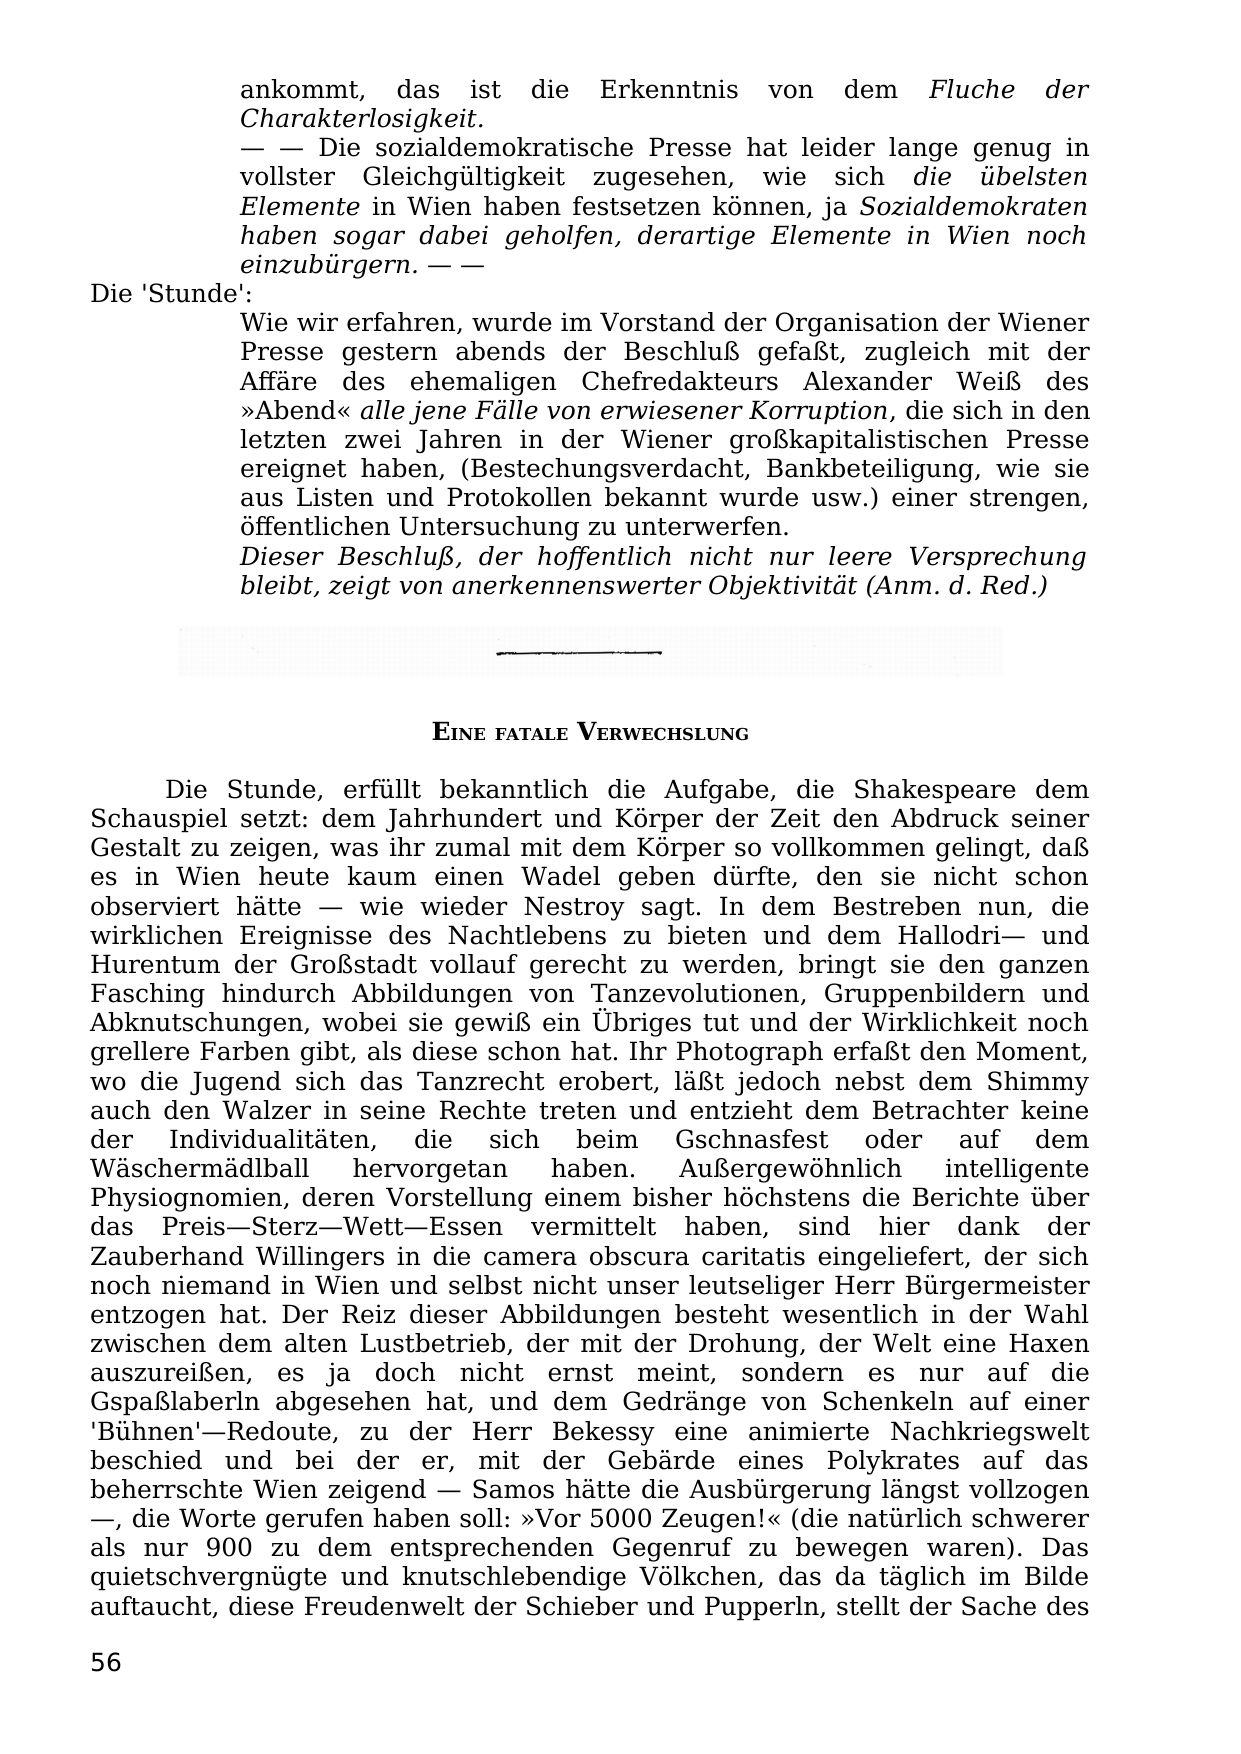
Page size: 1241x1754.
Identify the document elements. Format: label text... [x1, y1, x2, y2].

text Eine fatale Verwechslung [90, 714, 1091, 746]
text Dieser Beschluß, der hoffentlich nicht nur leere Versprechung bleibt, zeigt von anerkennenswerter Objektivität (Anm. d. Red.) [240, 542, 1091, 600]
text Die Stunde, erfüllt bekanntlich die Aufgabe, die Shakespeare dem Schauspiel setzt: dem Jahrhundert und Körper der Zeit den Abdruck seiner Gestalt zu zeigen, was ihr zumal mit dem Körper so vollkommen gelingt, daß es in Wien heute kaum einen Wadel geben dürfte, den sie nicht schon observiert hätte — wie wieder Nestroy sagt. In dem Bestreben nun, die wirklichen Ereignisse des Nachtlebens zu bieten und dem Hallodri— und Hurentum der Großstadt vollauf gerecht zu werden, bringt sie den ganzen Fasching hindurch Abbildungen von Tanzevolutionen, Gruppenbildern und Abknutschungen, wobei sie gewiß ein Übriges tut und der Wirklichkeit noch grellere Farben gibt, als diese schon hat. Ihr Photograph erfaßt den Moment, wo die Jugend sich das Tanzrecht erobert, läßt jedoch nebst dem Shimmy auch den Walzer in seine Rechte treten und entzieht dem Betrachter keine der Individualitäten, die sich beim Gschnasfest oder auf dem Wäschermädlball hervorgetan haben. Außergewöhnlich intelligente Physiognomien, deren Vorstellung einem bisher höchstens die Berichte über das Preis—Sterz—Wett—Essen vermittelt haben, sind hier dank der Zauberhand Willingers in die camera obscura caritatis eingeliefert, der sich noch niemand in Wien und selbst nicht unser leutseliger Herr Bürgermeister entzogen hat. Der Reiz dieser Abbildungen besteht wesentlich in der Wahl zwischen dem alten Lustbetrieb, der mit der Drohung, der Welt eine Haxen auszureißen, es ja doch nicht ernst meint, sondern es nur auf die Gspaßlaberln abgesehen hat, und dem Gedränge von Schenkeln auf einer 'Bühnen'—Redoute, zu der Herr Bekessy eine animierte Nachkriegswelt beschied und bei der er, mit der Gebärde eines Polykrates auf das beherrschte Wien zeigend — Samos hätte die Ausbürgerung längst vollzogen —, die Worte gerufen haben soll: »Vor 5000 Zeugen!« (die natürlich schwerer als nur 900 zu dem entsprechenden Gegenruf zu bewegen waren). Das quietschvergnügte und knutschlebendige Völkchen, das da täglich im Bilde auftaucht, diese Freudenwelt der Schieber und Pupperln, stellt der Sache des [90, 775, 1091, 1621]
picture [177, 626, 1003, 677]
text Wie wir erfahren, wurde im Vorstand der Organisation der Wiener Presse gestern abends der Beschluß gefaßt, zugleich mit der Affäre des ehemaligen Chefredakteurs Alexander Weiß des »Abend« alle jene Fälle von erwiesener Korruption, die sich in den letzten zwei Jahren in der Wiener großkapitalistischen Presse ereignet haben, (Bestechungsverdacht, Bankbeteiligung, wie sie aus Listen und Protokollen bekannt wurde usw.) einer strengen, öffentlichen Untersuchung zu unterwerfen. [240, 308, 1091, 542]
text ankommt, das ist die Erkenntnis von dem Fluche der Charakterlosigkeit. [240, 75, 1091, 133]
text Die 'Stunde': [90, 279, 1091, 308]
text — — Die sozialdemokratische Presse hat leider lange genug in vollster Gleichgültigkeit zugesehen, wie sich die übelsten Elemente in Wien haben festsetzen können, ja Sozialdemokraten haben sogar dabei geholfen, derartige Elemente in Wien noch einzubürgern. — — [240, 133, 1091, 279]
